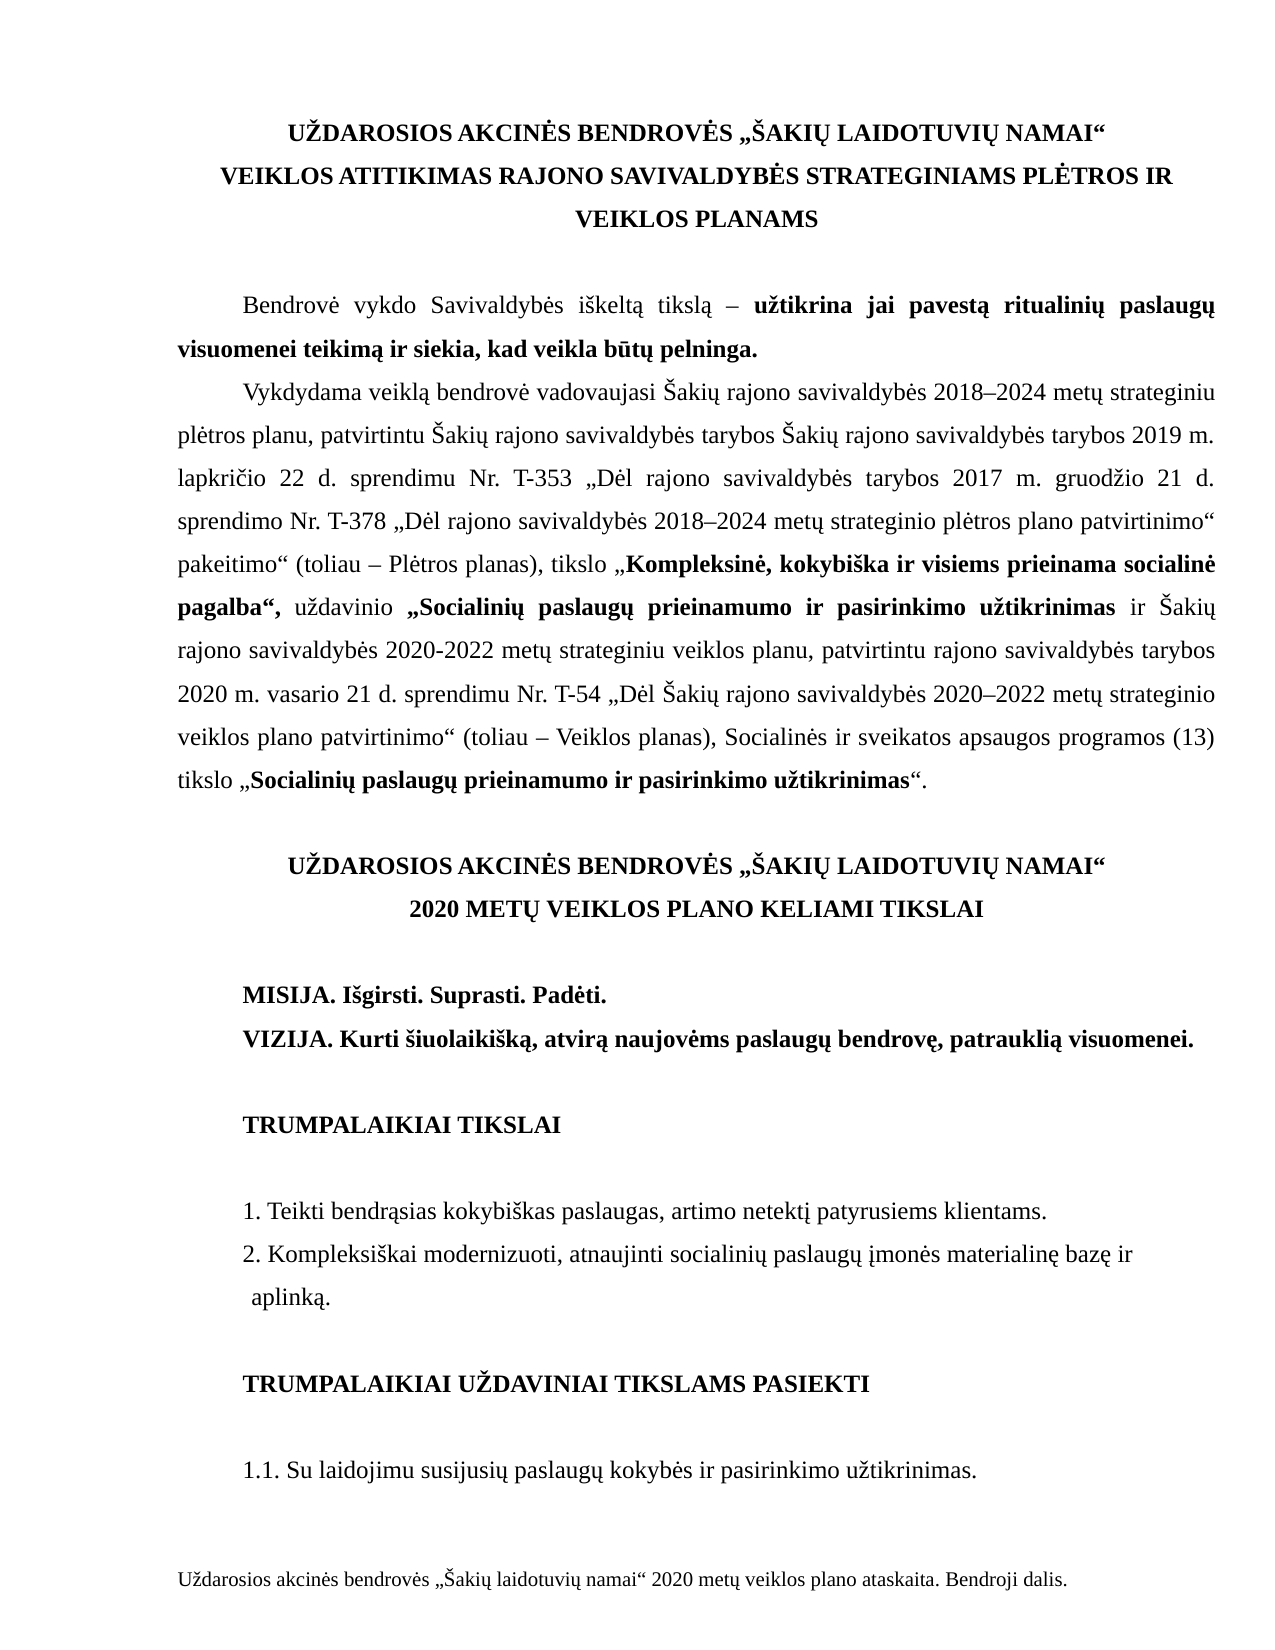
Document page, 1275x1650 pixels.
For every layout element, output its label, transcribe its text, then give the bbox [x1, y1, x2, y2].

text UŽDAROSIOS AKCINĖS BENDROVĖS „ŠAKIŲ LAIDOTUVIŲ NAMAI“ [177, 118, 1216, 147]
text Bendrovė vykdo Savivaldybės iškeltą tikslą – užtikrina jai pavestą ritualinių paslaugų visuomenei teikimą ir siekia, kad veikla būtų pelninga. [177, 291, 1216, 362]
text MISIJA. Išgirsti. Suprasti. Padėti. [177, 981, 1216, 1009]
text TRUMPALAIKIAI TIKSLAI [177, 1110, 1216, 1139]
text Vykdydama veiklą bendrovė vadovaujasi Šakių rajono savivaldybės 2018–2024 metų strateginiu plėtros planu, patvirtintu Šakių rajono savivaldybės tarybos Šakių rajono savivaldybės tarybos 2019 m. lapkričio 22 d. sprendimu Nr. T-353 „Dėl rajono savivaldybės tarybos 2017 m. gruodžio 21 d. sprendimo Nr. T-378 „Dėl rajono savivaldybės 2018–2024 metų strateginio plėtros plano patvirtinimo“ pakeitimo“ (toliau – Plėtros planas), tikslo „Kompleksinė, kokybiška ir visiems prieinama socialinė pagalba“, uždavinio „Socialinių paslaugų prieinamumo ir pasirinkimo užtikrinimas ir Šakių rajono savivaldybės 2020-2022 metų strateginiu veiklos planu, patvirtintu rajono savivaldybės tarybos 2020 m. vasario 21 d. sprendimu Nr. T-54 „Dėl Šakių rajono savivaldybės 2020–2022 metų strateginio veiklos plano patvirtinimo“ (toliau – Veiklos planas), Socialinės ir sveikatos apsaugos programos (13) tikslo „Socialinių paslaugų prieinamumo ir pasirinkimo užtikrinimas“. [177, 377, 1216, 794]
text 1.1. Su laidojimu susijusių paslaugų kokybės ir pasirinkimo užtikrinimas. [177, 1455, 1216, 1484]
text 2. Kompleksiškai modernizuoti, atnaujinti socialinių paslaugų įmonės materialinę bazę ir aplinką. [242, 1239, 1216, 1311]
text UŽDAROSIOS AKCINĖS BENDROVĖS „ŠAKIŲ LAIDOTUVIŲ NAMAI“ [177, 851, 1216, 880]
text 1. Teikti bendrąsias kokybiškas paslaugas, artimo netektį patyrusiems klientams. [177, 1196, 1216, 1225]
text VEIKLOS ATITIKIMAS RAJONO SAVIVALDYBĖS STRATEGINIAMS PLĖTROS IR VEIKLOS PLANAMS [177, 161, 1216, 233]
text 2020 METŲ VEIKLOS PLANO KELIAMI TIKSLAI [177, 894, 1216, 923]
text VIZIJA. Kurti šiuolaikišką, atvirą naujovėms paslaugų bendrovę, patrauklią visuomenei. [177, 1024, 1216, 1052]
text TRUMPALAIKIAI UŽDAVINIAI TIKSLAMS PASIEKTI [177, 1369, 1216, 1397]
